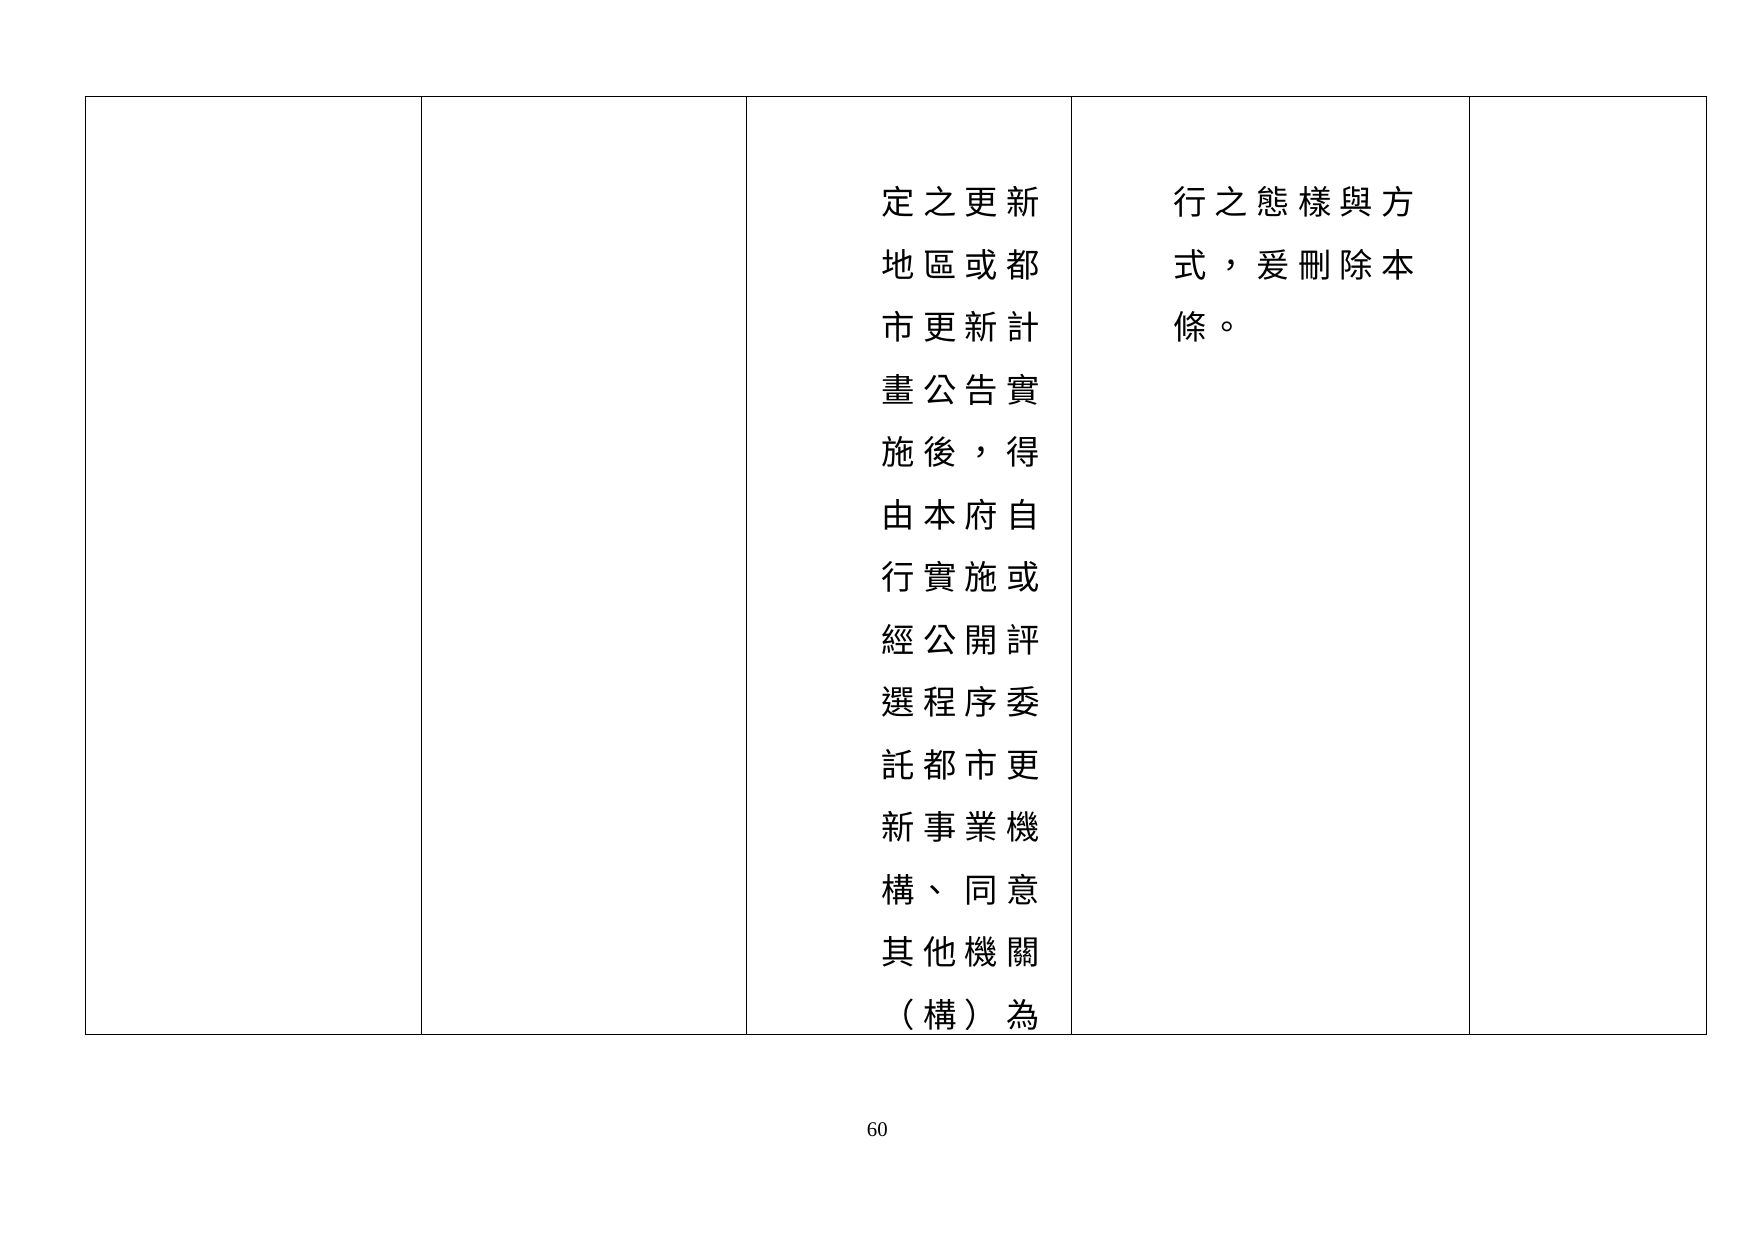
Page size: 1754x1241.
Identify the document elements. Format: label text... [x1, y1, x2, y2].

table_cell [86, 97, 421, 1033]
table_cell 行之態樣與方式，爰刪除本條。 [1072, 97, 1469, 1033]
table_cell [1470, 97, 1706, 1033]
table_cell 定之更新地區或都市更新計畫公告實施後，得由本府自行實施或經公開評選程序委託都市更新事業機構、同意其他機關（構）為 [747, 97, 1071, 1033]
table_cell [422, 97, 746, 1033]
